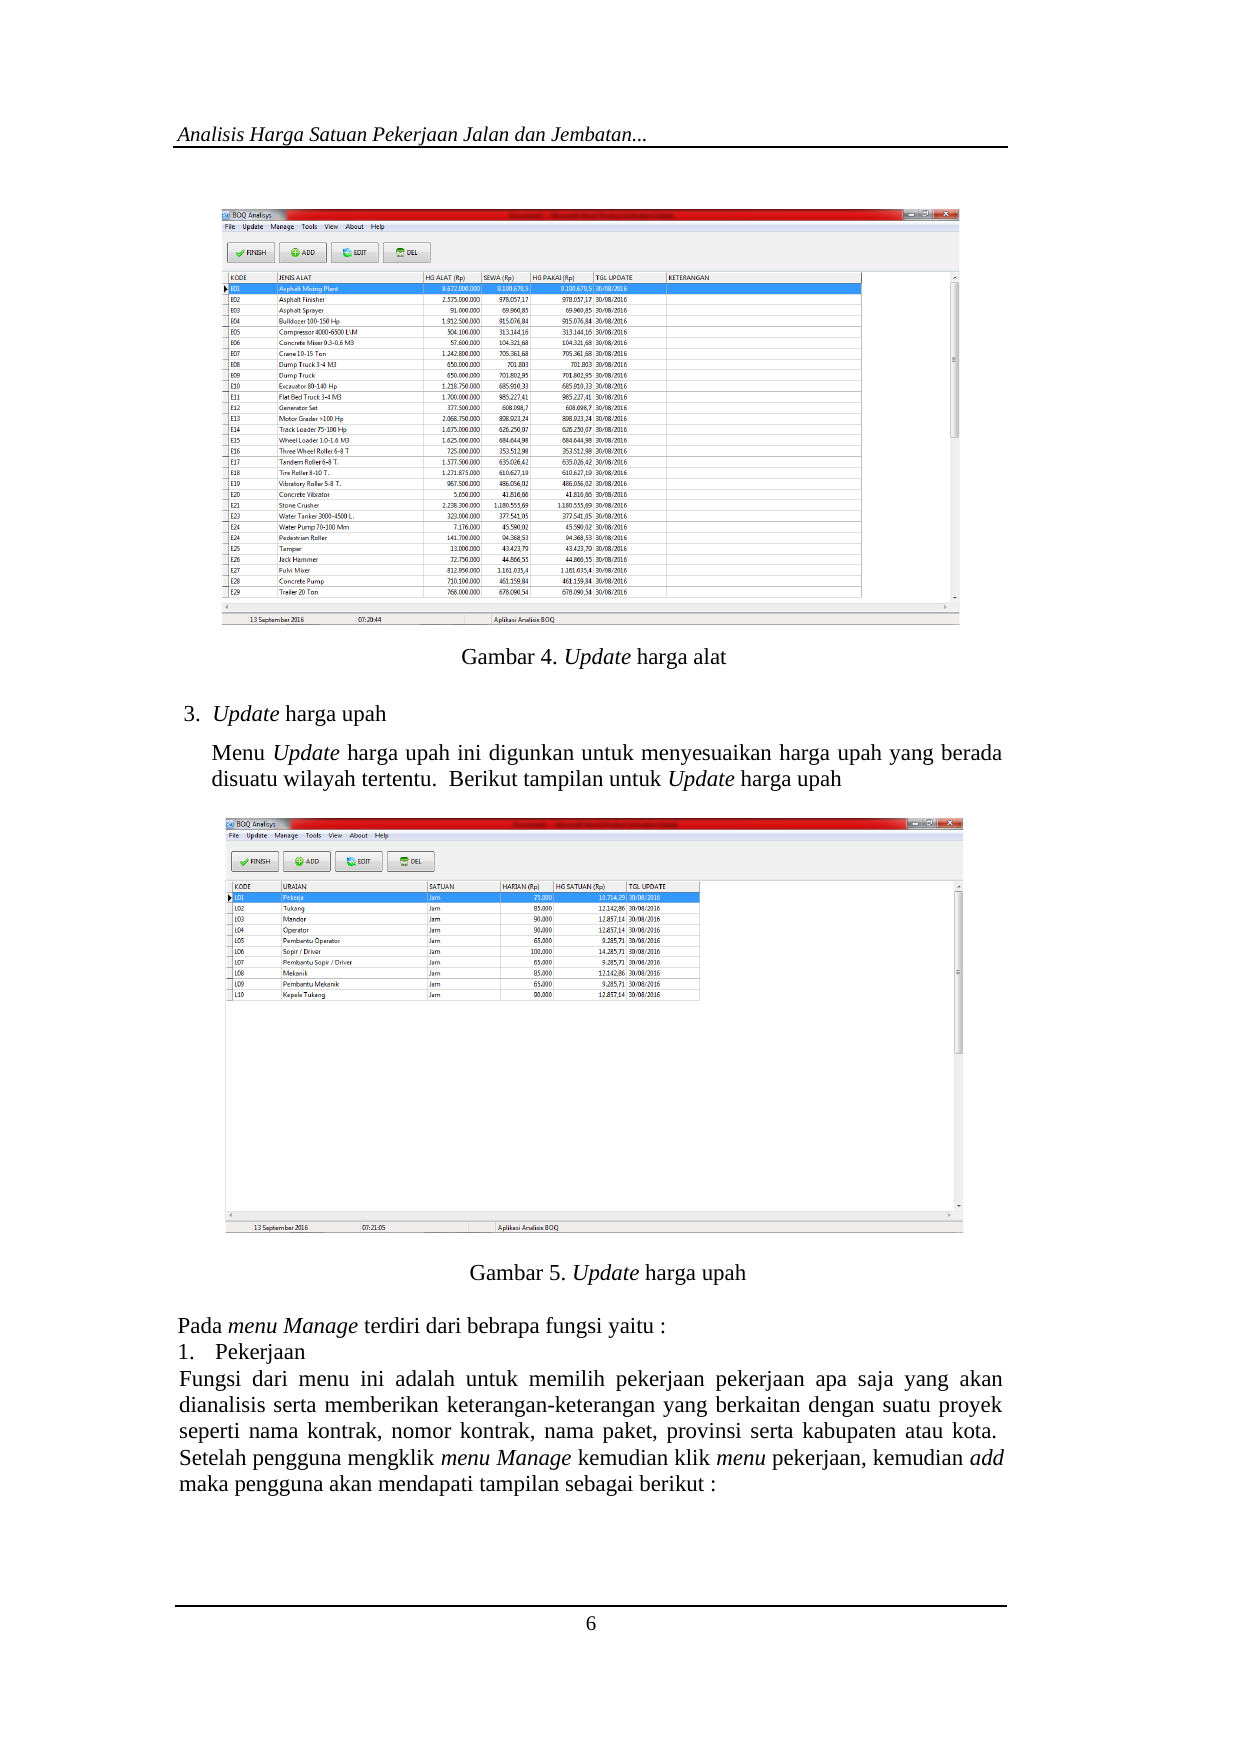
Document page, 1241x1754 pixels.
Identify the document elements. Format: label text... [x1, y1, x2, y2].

text Menu Update harga upah ini digunkan untuk menyesuaikan harga upah yang berada disuatu wilayah tertentu. Berikut tampilan untuk Update harga upah [211, 739, 1004, 792]
text 3. Update harga upah [183, 682, 1004, 727]
text Gambar 5. Update harga upah [211, 1259, 1004, 1286]
picture [225, 818, 964, 1233]
list Fungsi dari menu ini adalah untuk memilih pekerjaan pekerjaan apa saja yang akan dianalisis serta memberikan keterangan-keterangan yang berkaitan dengan suatu proyek seperti nama kontrak, nomor kontrak, nama paket, provinsi serta kabupaten atau kota. Setelah pengguna mengklik menu Manage kemudian klik menu pekerjaan, kemudian add maka pengguna akan mendapati tampilan sebagai berikut : [179, 1364, 1004, 1496]
picture [221, 209, 960, 625]
list Pekerjaan [177, 1338, 1004, 1364]
text Pada menu Manage terdiri dari bebrapa fungsi yaitu : [177, 1312, 1004, 1338]
text Gambar 4. Update harga alat [183, 209, 1004, 669]
